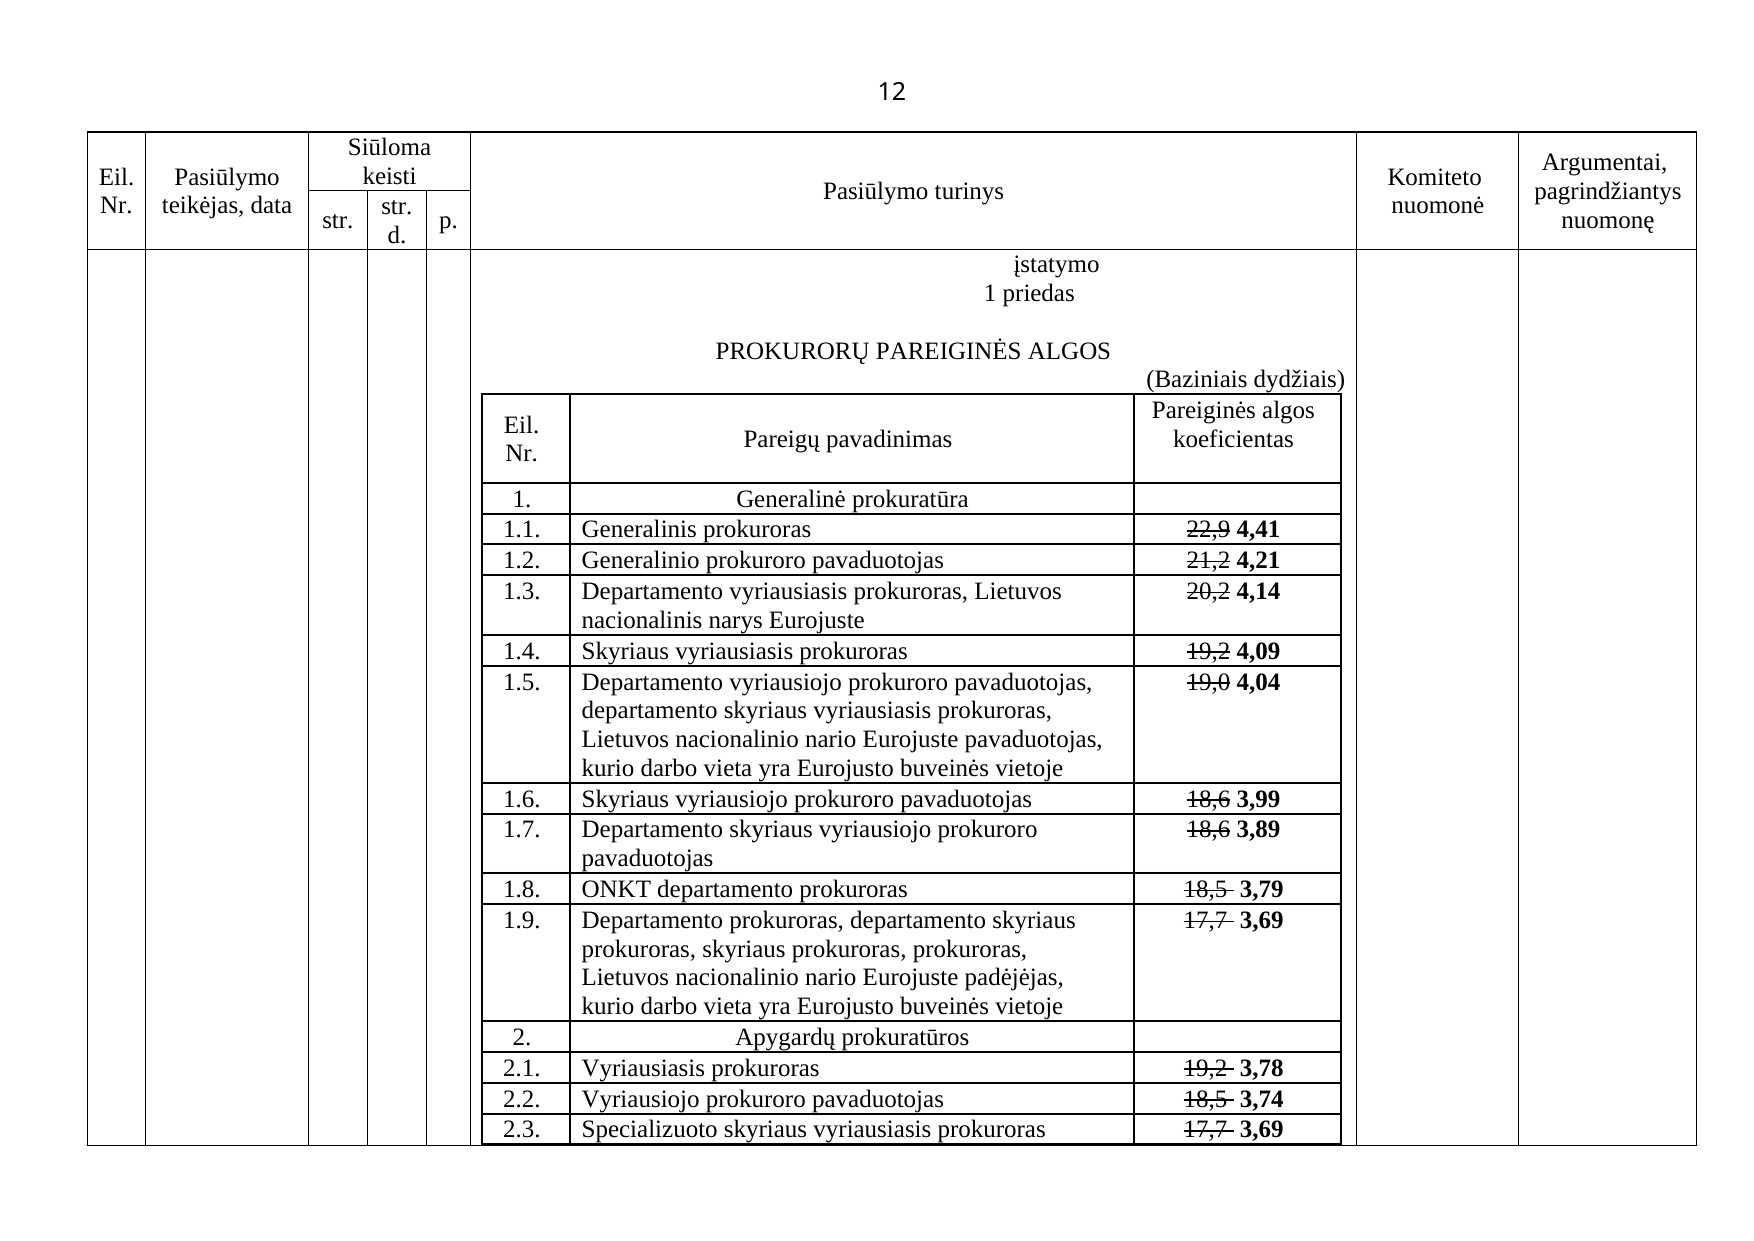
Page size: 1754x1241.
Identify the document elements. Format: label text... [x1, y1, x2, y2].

table_cell 18,5 3,79 [1135, 874, 1340, 903]
table_cell [1135, 1022, 1340, 1051]
table_cell įstatymo 1 priedas PROKURORŲ PAREIGINĖS ALGOS (Baziniais dydžiais) [471, 250, 1356, 1145]
table_cell 1.3. [483, 576, 569, 634]
table_cell 19,0 4,04 [1135, 667, 1340, 782]
table_cell 19,2 4,09 [1135, 636, 1340, 664]
table_cell 2.3. [483, 1115, 569, 1143]
table_cell Skyriaus vyriausiasis prokuroras [571, 636, 1133, 664]
table_cell [427, 250, 470, 1145]
table_cell 2.1. [483, 1053, 569, 1082]
table_cell 1.1. [483, 515, 569, 543]
table_cell [1135, 484, 1340, 512]
table_cell 2. [483, 1022, 569, 1051]
table_cell [368, 250, 426, 1145]
table_cell 1. [483, 484, 569, 512]
table_cell Generalinis prokuroras [571, 515, 1133, 543]
table_cell 22,9 4,41 [1135, 515, 1340, 543]
table_header Siūloma keisti [309, 133, 470, 190]
table_cell ONKT departamento prokuroras [571, 874, 1133, 903]
table_cell 18,5 3,74 [1135, 1084, 1340, 1112]
table_header Pasiūlymo turinys [471, 133, 1356, 248]
table_cell Apygardų prokuratūros [571, 1022, 1133, 1051]
table_cell 1.5. [483, 667, 569, 782]
table_cell 17,7 3,69 [1135, 905, 1340, 1020]
table_cell 1.9. [483, 905, 569, 1020]
table_cell 17,7 3,69 [1135, 1115, 1340, 1143]
table_cell str. d. [368, 191, 426, 248]
table_cell [1519, 250, 1696, 1145]
table_header Pareigų pavadinimas [571, 395, 1133, 482]
table_header Eil. Nr. [88, 133, 145, 248]
table_cell 1.8. [483, 874, 569, 903]
table_header Pareiginės algos koeficientas [1135, 395, 1340, 482]
table_cell 19,2 3,78 [1135, 1053, 1340, 1082]
table_cell Vyriausiojo prokuroro pavaduotojas [571, 1084, 1133, 1112]
table_cell Departamento prokuroras, departamento skyriaus prokuroras, skyriaus prokuroras, prokuroras, Lietuvos nacionalinio nario Eurojuste padėjėjas, kurio darbo vieta yra Eurojusto buveinės vietoje [571, 905, 1133, 1020]
table_header Komiteto nuomonė [1357, 133, 1518, 248]
table_cell Generalinio prokuroro pavaduotojas [571, 545, 1133, 574]
table_cell 18,6 3,89 [1135, 815, 1340, 872]
table_cell [1357, 250, 1518, 1145]
table_cell Vyriausiasis prokuroras [571, 1053, 1133, 1082]
table_cell Generalinė prokuratūra [571, 484, 1133, 512]
table_cell 18,6 3,99 [1135, 784, 1340, 812]
table_cell 1.2. [483, 545, 569, 574]
table_cell 20,2 4,14 [1135, 576, 1340, 634]
table_header Argumentai, pagrindžiantys nuomonę [1519, 133, 1696, 248]
table_cell Departamento skyriaus vyriausiojo prokuroro pavaduotojas [571, 815, 1133, 872]
table_header Eil. Nr. [483, 395, 569, 482]
table_cell 1.7. [483, 815, 569, 872]
table_cell 21,2 4,21 [1135, 545, 1340, 574]
table_header Pasiūlymo teikėjas, data [146, 133, 308, 248]
table_cell str. [309, 191, 367, 248]
table_cell 2.2. [483, 1084, 569, 1112]
table_cell Skyriaus vyriausiojo prokuroro pavaduotojas [571, 784, 1133, 812]
table_cell p. [427, 191, 470, 248]
table_cell [309, 250, 367, 1145]
table_cell Departamento vyriausiasis prokuroras, Lietuvos nacionalinis narys Eurojuste [571, 576, 1133, 634]
table_cell 1.6. [483, 784, 569, 812]
table_cell 1.4. [483, 636, 569, 664]
table_cell Specializuoto skyriaus vyriausiasis prokuroras [571, 1115, 1133, 1143]
table_cell Departamento vyriausiojo prokuroro pavaduotojas, departamento skyriaus vyriausiasis prokuroras, Lietuvos nacionalinio nario Eurojuste pavaduotojas, kurio darbo vieta yra Eurojusto buveinės vietoje [571, 667, 1133, 782]
table_cell [146, 250, 308, 1145]
table_cell [88, 250, 145, 1145]
